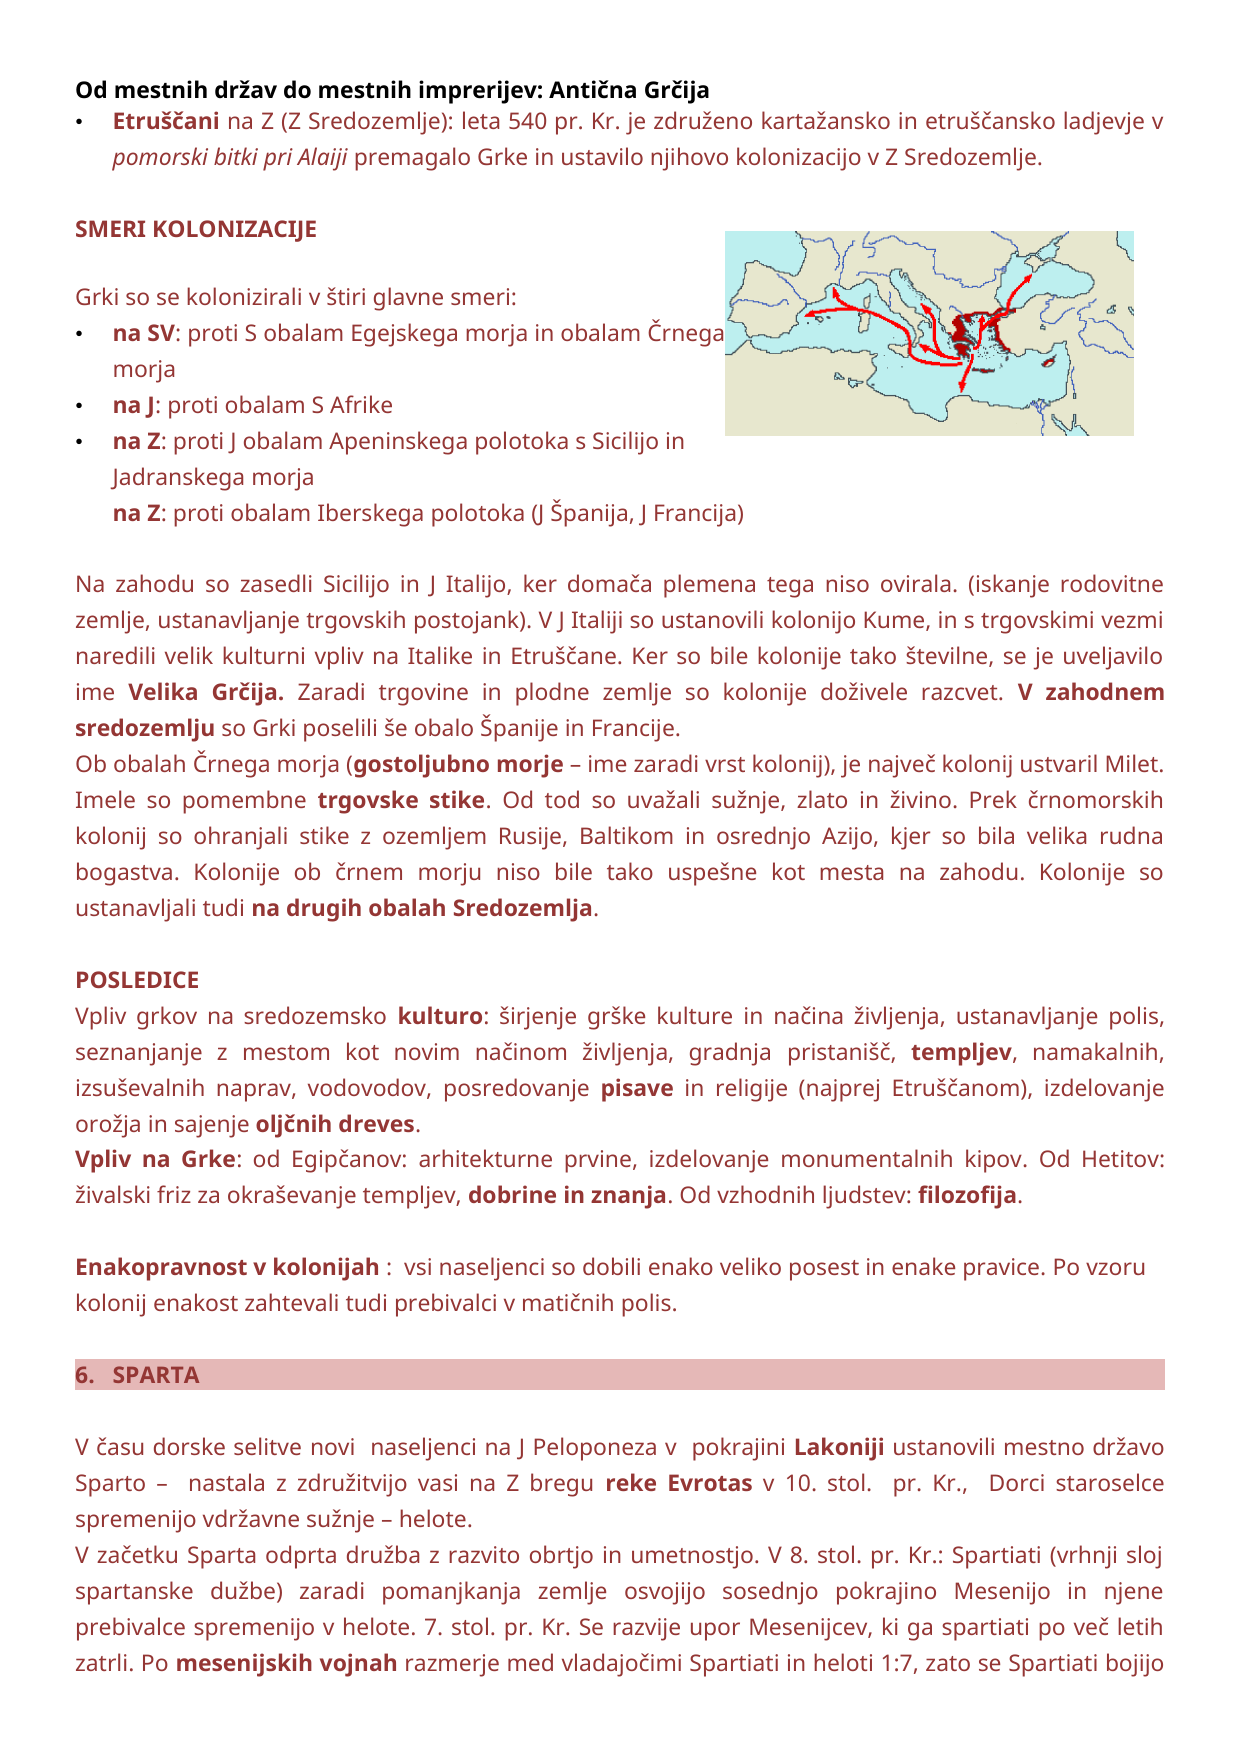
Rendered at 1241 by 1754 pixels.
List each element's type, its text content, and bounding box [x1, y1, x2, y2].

text na Z: proti obalam Iberskega polotoka (J Španija, J Francija) [112, 497, 1165, 528]
list [1134, 317, 1165, 384]
text V začetku Sparta odprta družba z razvito obrtjo in umetnostjo. V 8. stol. pr. Kr.: Spartiati (vrhnji sloj spartanske dužbe) zaradi pomanjkanja zemlje osvojijo sosednjo pokrajino Mesenijo in njene prebivalce spremenijo v helote. 7. stol. pr. Kr. Se razvije upor Mesenijcev, ki ga spartiati po več letih zatrli. Po mesenijskih vojnah razmerje med vladajočimi Spartiati in heloti 1:7, zato se Spartiati bojijo [75, 1539, 1165, 1678]
text SMERI KOLONIZACIJE [75, 213, 1165, 244]
text POSLEDICE [75, 964, 1165, 995]
text Enakopravnost v kolonijah : vsi naseljenci so dobili enako veliko posest in enake pravice. Po vzoru kolonij enakost zahtevali tudi prebivalci v matičnih polis. [75, 1251, 1165, 1318]
list na Z: proti J obalam Apeninskega polotoka s Sicilijo in Jadranskega morja [75, 425, 1165, 492]
list SPARTA [75, 1359, 1165, 1390]
list na J: proti obalam S Afrike [75, 389, 725, 420]
text V času dorske selitve novi naseljenci na J Peloponeza v pokrajini Lakoniji ustanovili mestno državo Sparto – nastala z združitvijo vasi na Z bregu reke Evrotas v 10. stol. pr. Kr., Dorci staroselce spremenijo vdržavne sužnje – helote. [75, 1431, 1165, 1534]
text [1134, 281, 1165, 312]
text Ob obalah Črnega morja (gostoljubno morje – ime zaradi vrst kolonij), je največ kolonij ustvaril Milet. Imele so pomembne trgovske stike. Od tod so uvažali sužnje, zlato in živino. Prek črnomorskih kolonij so ohranjali stike z ozemljem Rusije, Baltikom in osrednjo Azijo, kjer so bila velika rudna bogastva. Kolonije ob črnem morju niso bile tako uspešne kot mesta na zahodu. Kolonije so ustanavljali tudi na drugih obalah Sredozemlja. [75, 748, 1165, 923]
text Grki so se kolonizirali v štiri glavne smeri: [75, 281, 725, 312]
list Etruščani na Z (Z Sredozemlje): leta 540 pr. Kr. je združeno kartažansko in etruščansko ladjevje v pomorski bitki pri Alaiji premagalo Grke in ustavilo njihovo kolonizacijo v Z Sredozemlje. [75, 105, 1165, 172]
text Vpliv grkov na sredozemsko kulturo: širjenje grške kulture in načina življenja, ustanavljanje polis, seznanjanje z mestom kot novim načinom življenja, gradnja pristanišč, templjev, namakalnih, izsuševalnih naprav, vodovodov, posredovanje pisave in religije (najprej Etruščanom), izdelovanje orožja in sajenje oljčnih dreves. [75, 1000, 1165, 1139]
picture [725, 231, 1134, 436]
text Na zahodu so zasedli Sicilijo in J Italijo, ker domača plemena tega niso ovirala. (iskanje rodovitne zemlje, ustanavljanje trgovskih postojank). V J Italiji so ustanovili kolonijo Kume, in s trgovskimi vezmi naredili velik kulturni vpliv na Italike in Etruščane. Ker so bile kolonije tako številne, se je uveljavilo ime Velika Grčija. Zaradi trgovine in plodne zemlje so kolonije doživele razcvet. V zahodnem sredozemlju so Grki poselili še obalo Španije in Francije. [75, 568, 1165, 743]
list na SV: proti S obalam Egejskega morja in obalam Črnega morja [75, 317, 725, 384]
list [1134, 389, 1165, 420]
text Vpliv na Grke: od Egipčanov: arhitekturne prvine, izdelovanje monumentalnih kipov. Od Hetitov: živalski friz za okraševanje templjev, dobrine in znanja. Od vzhodnih ljudstev: filozofija. [75, 1143, 1165, 1211]
